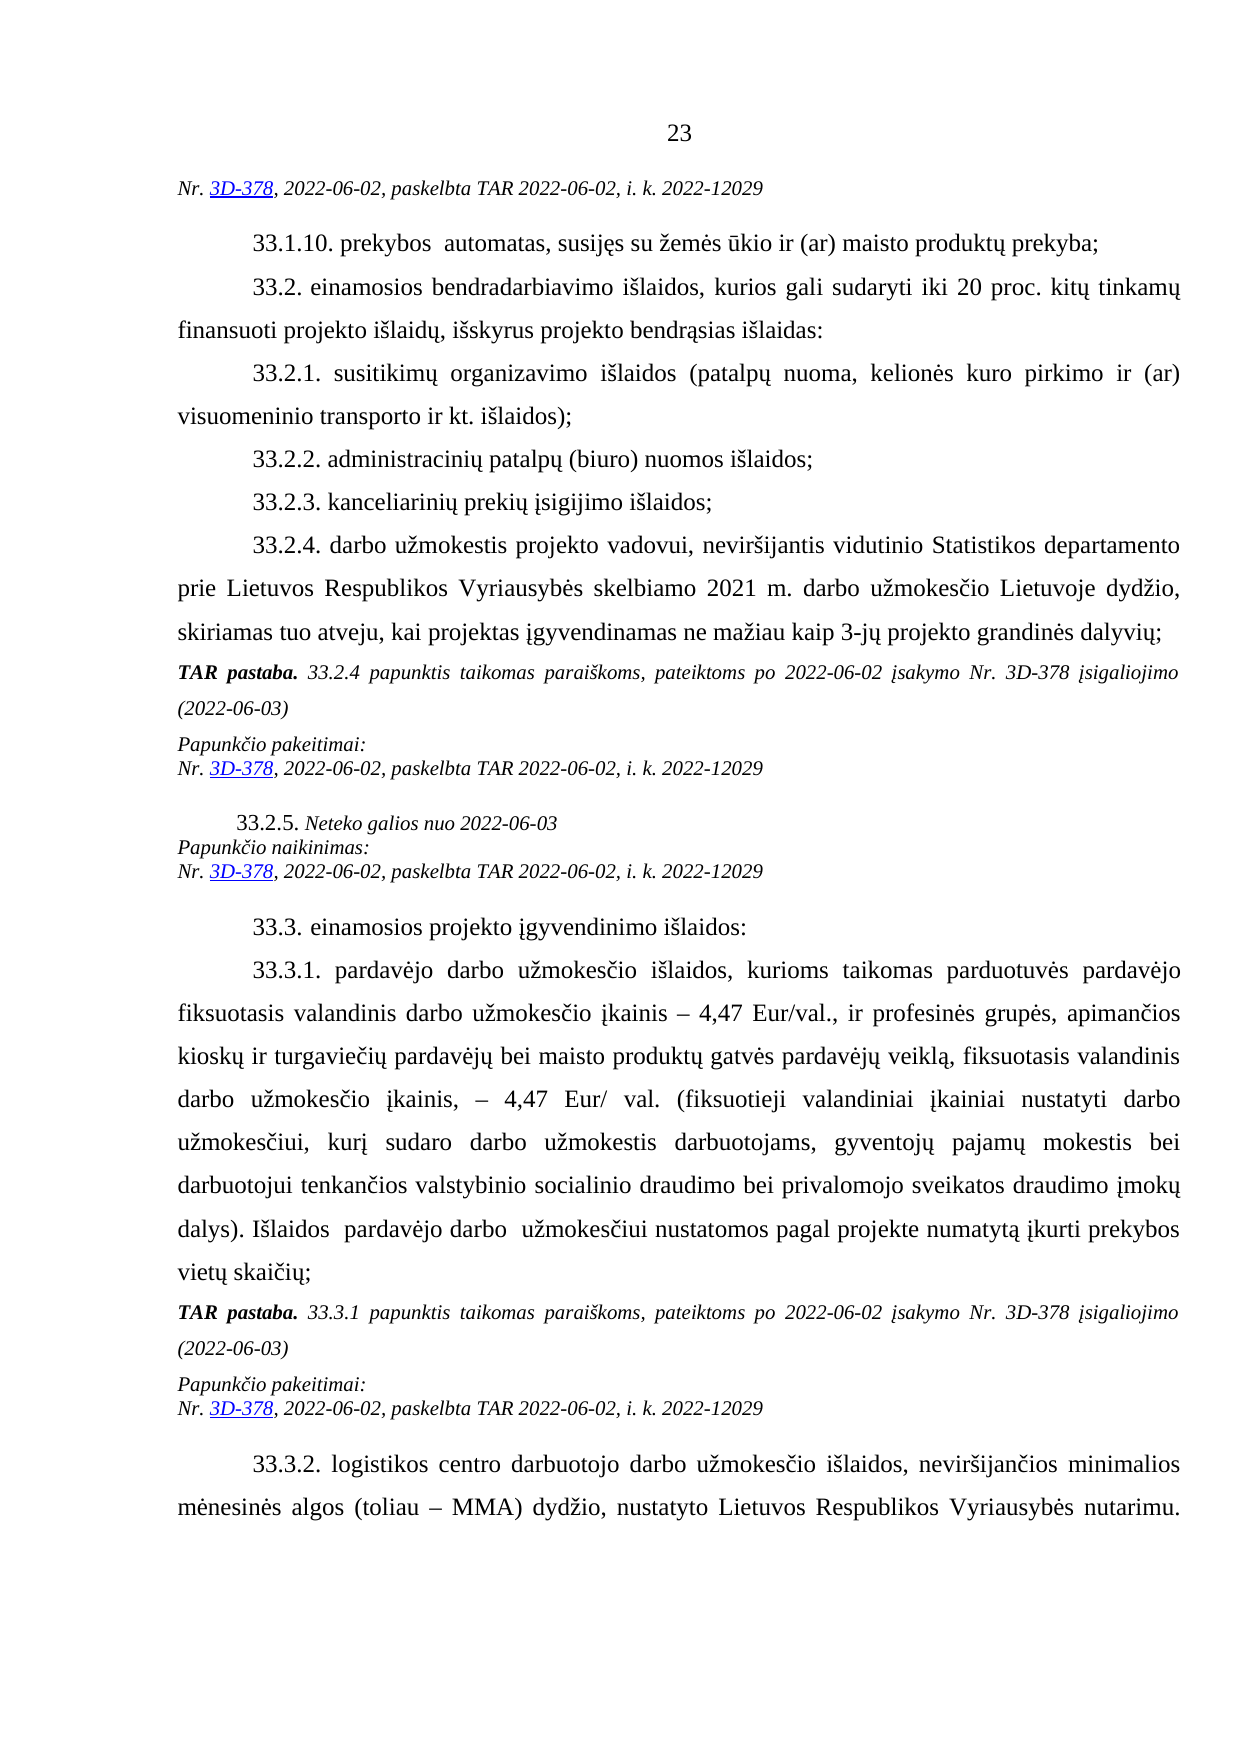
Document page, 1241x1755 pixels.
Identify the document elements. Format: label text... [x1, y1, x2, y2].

text 33.2.4. darbo užmokestis projekto vadovui, neviršijantis vidutinio Statistikos departamento prie Lietuvos Respublikos Vyriausybės skelbiamo 2021 m. darbo užmokesčio Lietuvoje dydžio, skiriamas tuo atveju, kai projektas įgyvendinamas ne mažiau kaip 3-jų projekto grandinės dalyvių; [177, 530, 1181, 645]
text Papunkčio pakeitimai: [177, 1372, 1181, 1396]
text Nr. 3D-378, 2022-06-02, paskelbta TAR 2022-06-02, i. k. 2022-12029 [177, 756, 1181, 780]
text 33.3. einamosios projekto įgyvendinimo išlaidos: [177, 912, 1181, 941]
text 33.2.5. Neteko galios nuo 2022-06-03 [177, 809, 1181, 835]
text 33.2.3. kanceliarinių prekių įsigijimo išlaidos; [177, 487, 1181, 516]
text Papunkčio pakeitimai: [177, 732, 1181, 756]
text Papunkčio naikinimas: [177, 835, 1181, 859]
text Nr. 3D-378, 2022-06-02, paskelbta TAR 2022-06-02, i. k. 2022-12029 [177, 1396, 1181, 1420]
text 33.3.2. logistikos centro darbuotojo darbo užmokesčio išlaidos, neviršijančios minimalios mėnesinės algos (toliau – MMA) dydžio, nustatyto Lietuvos Respublikos Vyriausybės nutarimu. [177, 1449, 1181, 1521]
text Nr. 3D-378, 2022-06-02, paskelbta TAR 2022-06-02, i. k. 2022-12029 [177, 176, 1181, 200]
text 33.2.2. administracinių patalpų (biuro) nuomos išlaidos; [177, 444, 1181, 473]
text 33.2.1. susitikimų organizavimo išlaidos (patalpų nuoma, kelionės kuro pirkimo ir (ar) visuomeninio transporto ir kt. išlaidos); [177, 358, 1181, 430]
text 33.2. einamosios bendradarbiavimo išlaidos, kurios gali sudaryti iki 20 proc. kitų tinkamų finansuoti projekto išlaidų, išskyrus projekto bendrąsias išlaidas: [177, 272, 1181, 343]
text Nr. 3D-378, 2022-06-02, paskelbta TAR 2022-06-02, i. k. 2022-12029 [177, 859, 1181, 883]
text 33.1.10. prekybos automatas, susijęs su žemės ūkio ir (ar) maisto produktų prekyba; [177, 228, 1181, 257]
text 33.3.1. pardavėjo darbo užmokesčio išlaidos, kurioms taikomas parduotuvės pardavėjo fiksuotasis valandinis darbo užmokesčio įkainis – 4,47 Eur/val., ir profesinės grupės, apimančios kioskų ir turgaviečių pardavėjų bei maisto produktų gatvės pardavėjų veiklą, fiksuotasis valandinis darbo užmokesčio įkainis, – 4,47 Eur/ val. (fiksuotieji valandiniai įkainiai nustatyti darbo užmokesčiui, kurį sudaro darbo užmokestis darbuotojams, gyventojų pajamų mokestis bei darbuotojui tenkančios valstybinio socialinio draudimo bei privalomojo sveikatos draudimo įmokų dalys). Išlaidos pardavėjo darbo užmokesčiui nustatomos pagal projekte numatytą įkurti prekybos vietų skaičių; [177, 955, 1181, 1286]
text TAR pastaba. 33.3.1 papunktis taikomas paraiškoms, pateiktoms po 2022-06-02 įsakymo Nr. 3D-378 įsigaliojimo (2022-06-03) [177, 1300, 1181, 1360]
text TAR pastaba. 33.2.4 papunktis taikomas paraiškoms, pateiktoms po 2022-06-02 įsakymo Nr. 3D-378 įsigaliojimo (2022-06-03) [177, 660, 1181, 720]
